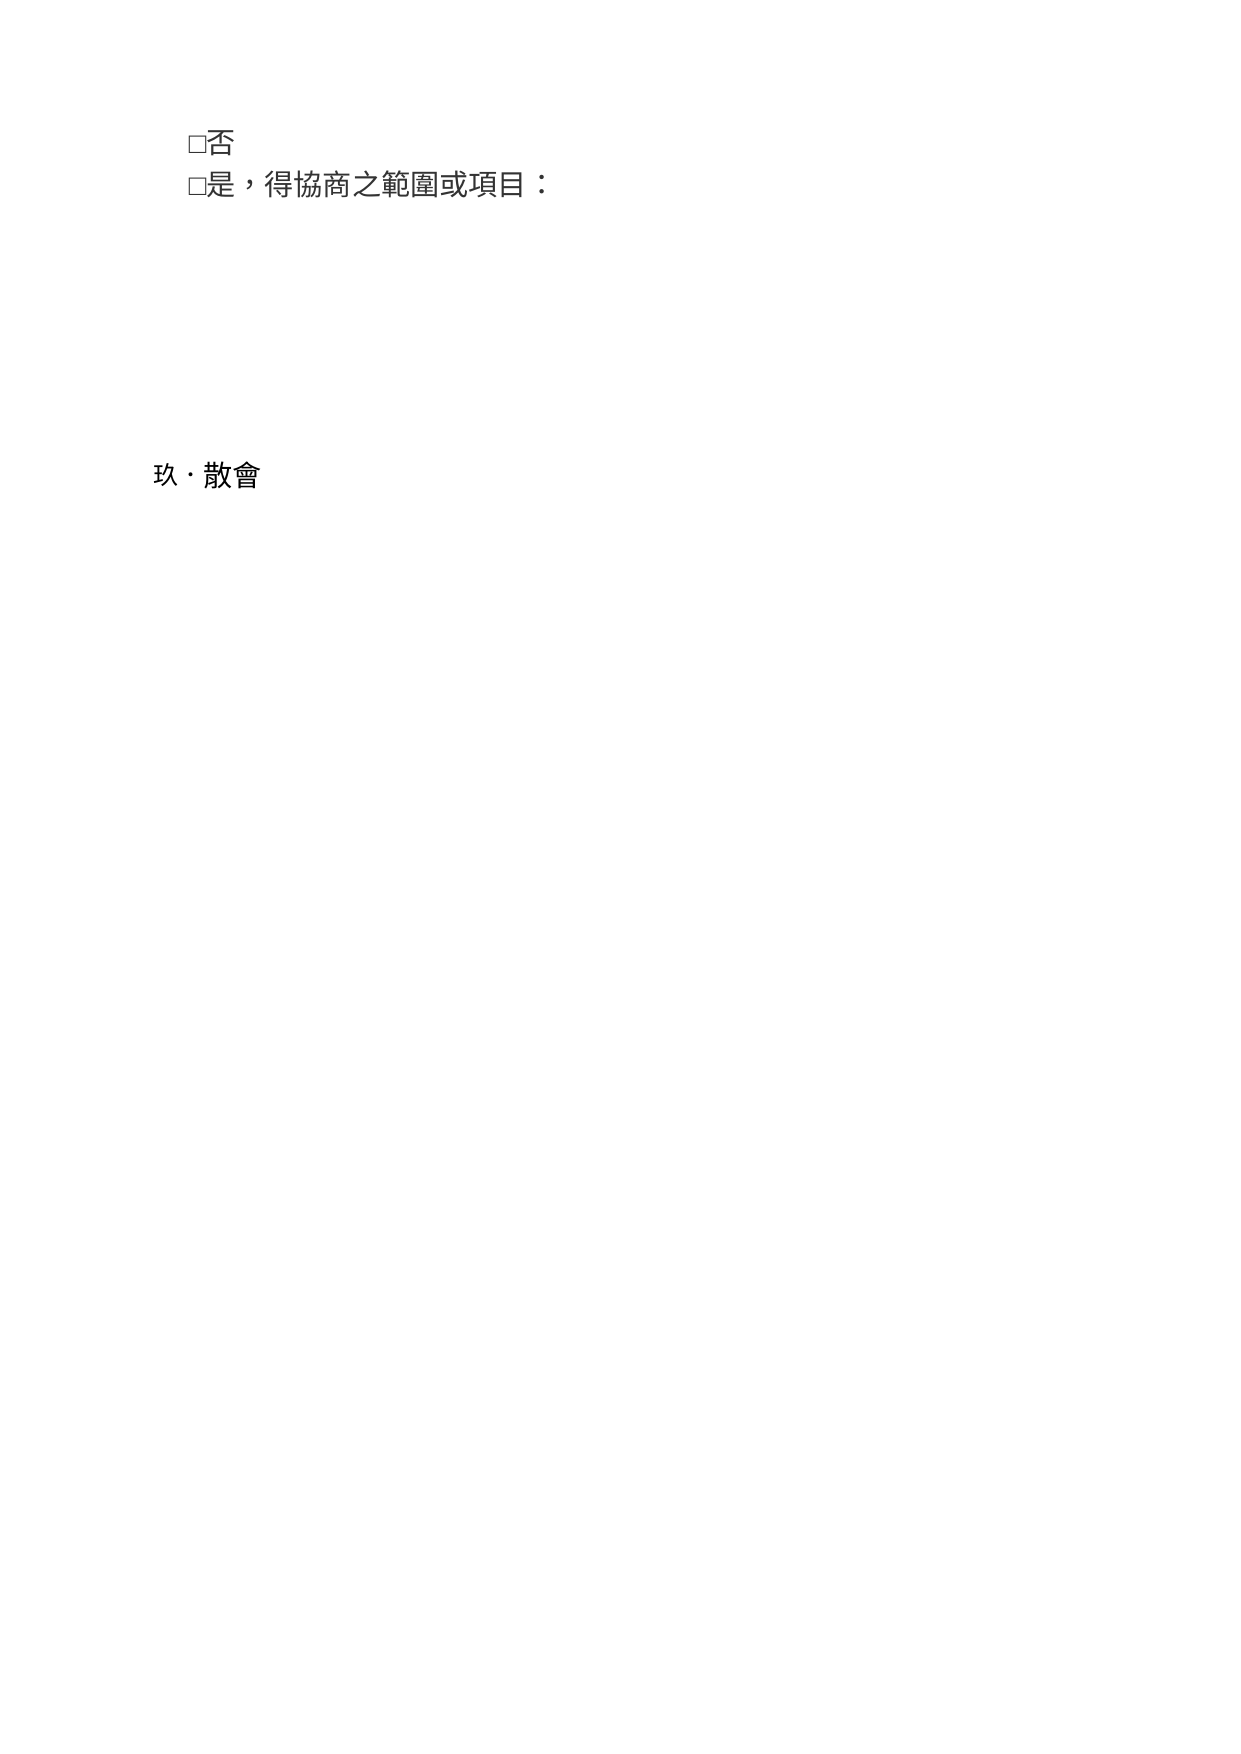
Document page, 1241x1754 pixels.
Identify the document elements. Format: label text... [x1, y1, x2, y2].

text □否 [153, 119, 1087, 162]
list 散會 [153, 432, 1087, 494]
text □是，得協商之範圍或項目： [153, 162, 1087, 204]
